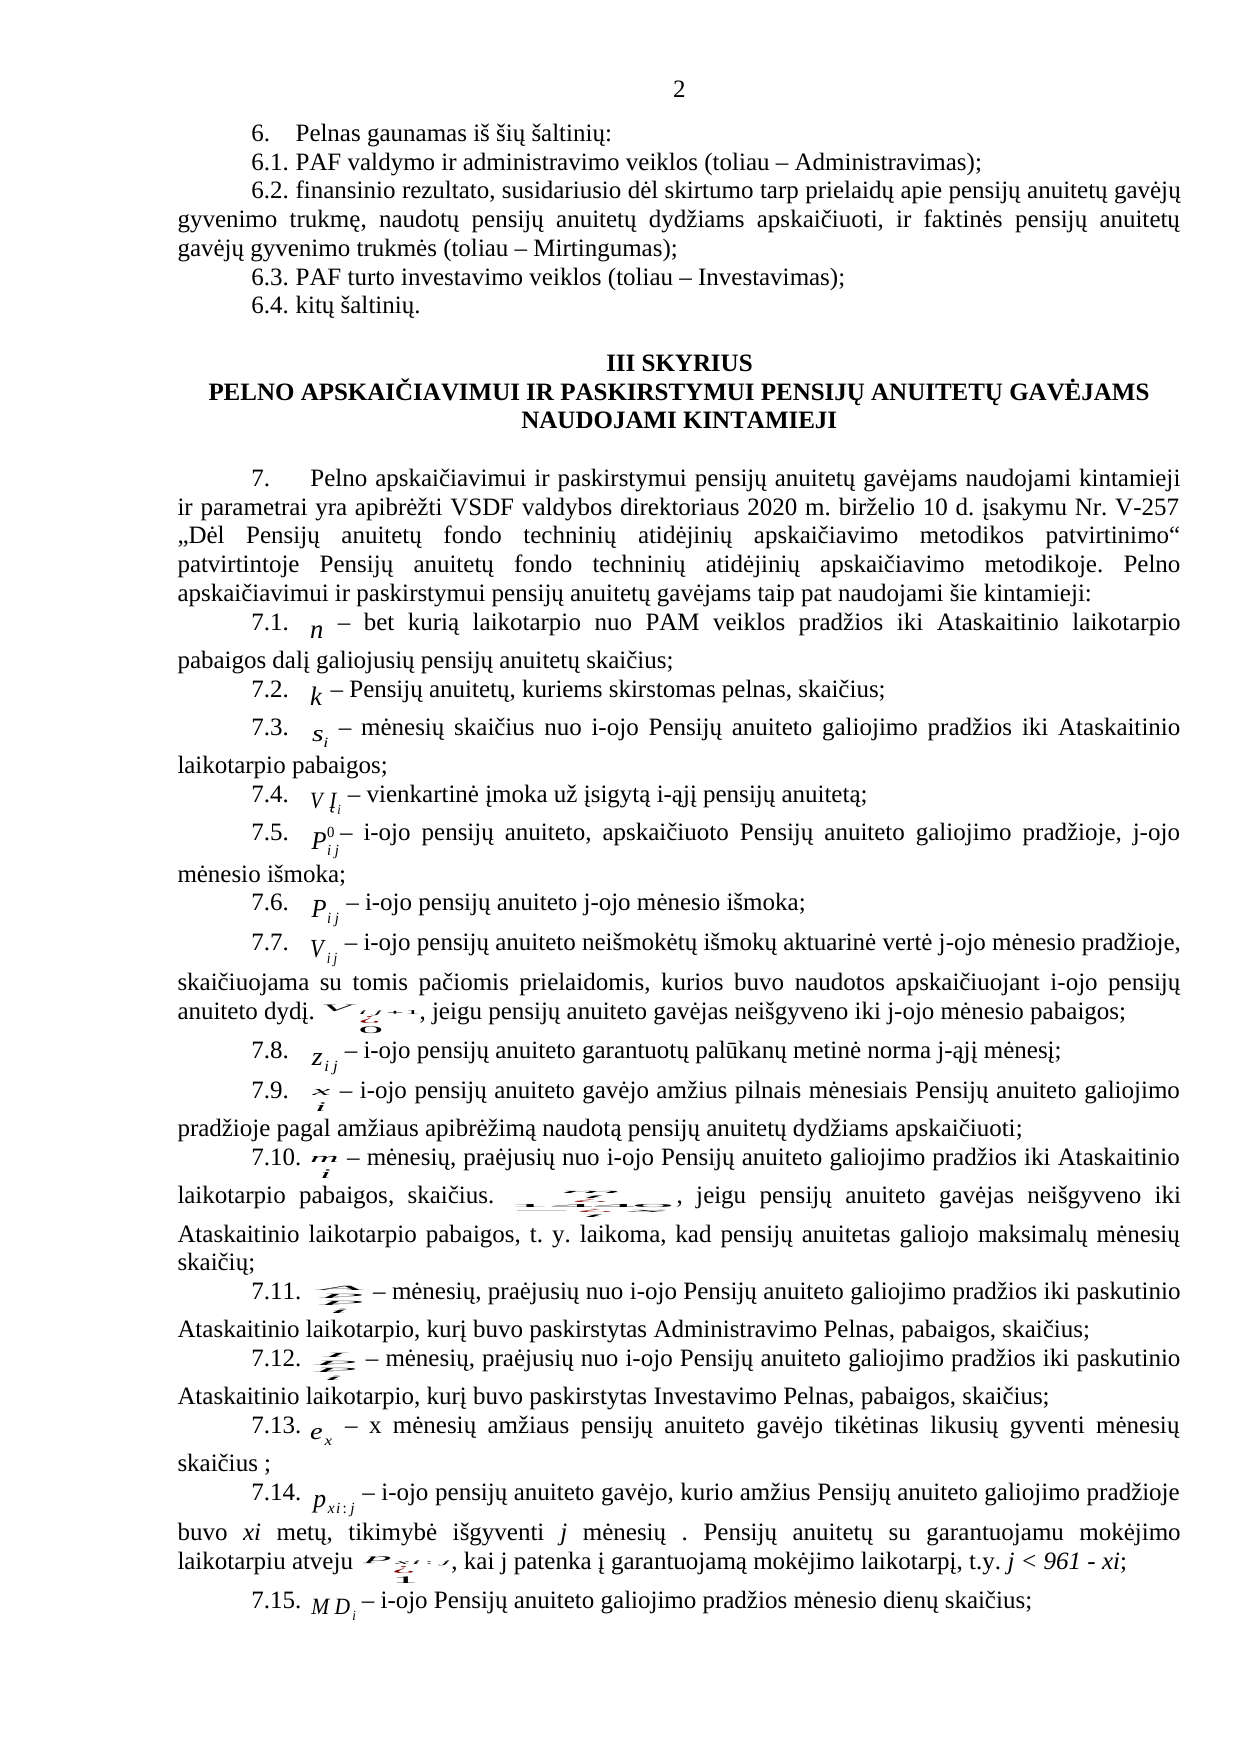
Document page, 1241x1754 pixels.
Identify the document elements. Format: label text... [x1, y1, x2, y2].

text 7.1. – bet kurią laikotarpio nuo PAM veiklos pradžios iki Ataskaitinio laikotarpio pabaigos dalį galiojusių pensijų anuitetų skaičius; [177, 607, 1181, 674]
text 7.6. – i-ojo pensijų anuiteto j-ojo mėnesio išmoka; [177, 887, 1181, 927]
text 7. Pelno apskaičiavimui ir paskirstymui pensijų anuitetų gavėjams naudojami kintamieji ir parametrai yra apibrėžti VSDF valdybos direktoriaus 2020 m. birželio 10 d. įsakymu Nr. V-257 „Dėl Pensijų anuitetų fondo techninių atidėjinių apskaičiavimo metodikos patvirtinimo“ patvirtintoje Pensijų anuitetų fondo techninių atidėjinių apskaičiavimo metodikoje. Pelno apskaičiavimui ir paskirstymui pensijų anuitetų gavėjams taip pat naudojami šie kintamieji: [177, 463, 1181, 607]
text 7.12. – mėnesių, praėjusių nuo i-ojo Pensijų anuiteto galiojimo pradžios iki paskutinio Ataskaitinio laikotarpio, kurį buvo paskirstytas Investavimo Pelnas, pabaigos, skaičius; [177, 1343, 1181, 1410]
text 7.5. – i-ojo pensijų anuiteto, apskaičiuoto Pensijų anuiteto galiojimo pradžioje, j-ojo mėnesio išmoka; [177, 817, 1181, 887]
text 7.11. – mėnesių, praėjusių nuo i-ojo Pensijų anuiteto galiojimo pradžios iki paskutinio Ataskaitinio laikotarpio, kurį buvo paskirstytas Administravimo Pelnas, pabaigos, skaičius; [177, 1276, 1181, 1343]
text 7.9. – i-ojo pensijų anuiteto gavėjo amžius pilnais mėnesiais Pensijų anuiteto galiojimo pradžioje pagal amžiaus apibrėžimą naudotą pensijų anuitetų dydžiams apskaičiuoti; [177, 1075, 1181, 1142]
text 6.2. finansinio rezultato, susidariusio dėl skirtumo tarp prielaidų apie pensijų anuitetų gavėjų gyvenimo trukmę, naudotų pensijų anuitetų dydžiams apskaičiuoti, ir faktinės pensijų anuitetų gavėjų gyvenimo trukmės (toliau – Mirtingumas); [177, 176, 1181, 262]
text 7.8. – i-ojo pensijų anuiteto garantuotų palūkanų metinė norma j-ąjį mėnesį; [177, 1036, 1181, 1075]
text 7.4. – vienkartinė įmoka už įsigytą i-ąjį pensijų anuitetą; [177, 779, 1181, 817]
text 6. Pelnas gaunamas iš šių šaltinių: [177, 118, 1181, 147]
text 7.3. – mėnesių skaičius nuo i-ojo Pensijų anuiteto galiojimo pradžios iki Ataskaitinio laikotarpio pabaigos; [177, 712, 1181, 779]
text 7.14. – i-ojo pensijų anuiteto gavėjo, kurio amžius Pensijų anuiteto galiojimo pradžioje buvo xi metų, tikimybė išgyventi j mėnesių . Pensijų anuitetų su garantuojamu mokėjimo laikotarpiu atveju , kai j patenka į garantuojamą mokėjimo laikotarpį, t.y. j < 961 - xi; [177, 1477, 1181, 1586]
text 7.13. – x mėnesių amžiaus pensijų anuiteto gavėjo tikėtinas likusių gyventi mėnesių skaičius ; [177, 1410, 1181, 1477]
text PELNO APSKAIČIAVIMUI IR PASKIRSTYMUI PENSIJŲ ANUITETŲ GAVĖJAMS [177, 377, 1181, 406]
text 6.1. PAF valdymo ir administravimo veiklos (toliau – Administravimas); [177, 147, 1181, 176]
text 7.2. – Pensijų anuitetų, kuriems skirstomas pelnas, skaičius; [177, 674, 1181, 712]
text 7.10. – mėnesių, praėjusių nuo i-ojo Pensijų anuiteto galiojimo pradžios iki Ataskaitinio laikotarpio pabaigos, skaičius. , jeigu pensijų anuiteto gavėjas neišgyveno iki Ataskaitinio laikotarpio pabaigos, t. y. laikoma, kad pensijų anuitetas galiojo maksimalų mėnesių skaičių; [177, 1142, 1181, 1276]
text 7.15. – i-ojo Pensijų anuiteto galiojimo pradžios mėnesio dienų skaičius; [177, 1586, 1181, 1624]
text 6.4. kitų šaltinių. [177, 291, 1181, 319]
text 6.3. PAF turto investavimo veiklos (toliau – Investavimas); [177, 262, 1181, 291]
text III SKYRIUS [177, 348, 1181, 377]
text NAUDOJAMI KINTAMIEJI [177, 406, 1181, 434]
text 7.7. – i-ojo pensijų anuiteto neišmokėtų išmokų aktuarinė vertė j-ojo mėnesio pradžioje, skaičiuojama su tomis pačiomis prielaidomis, kurios buvo naudotos apskaičiuojant i-ojo pensijų anuiteto dydį. , jeigu pensijų anuiteto gavėjas neišgyveno iki j-ojo mėnesio pabaigos; [177, 927, 1181, 1036]
